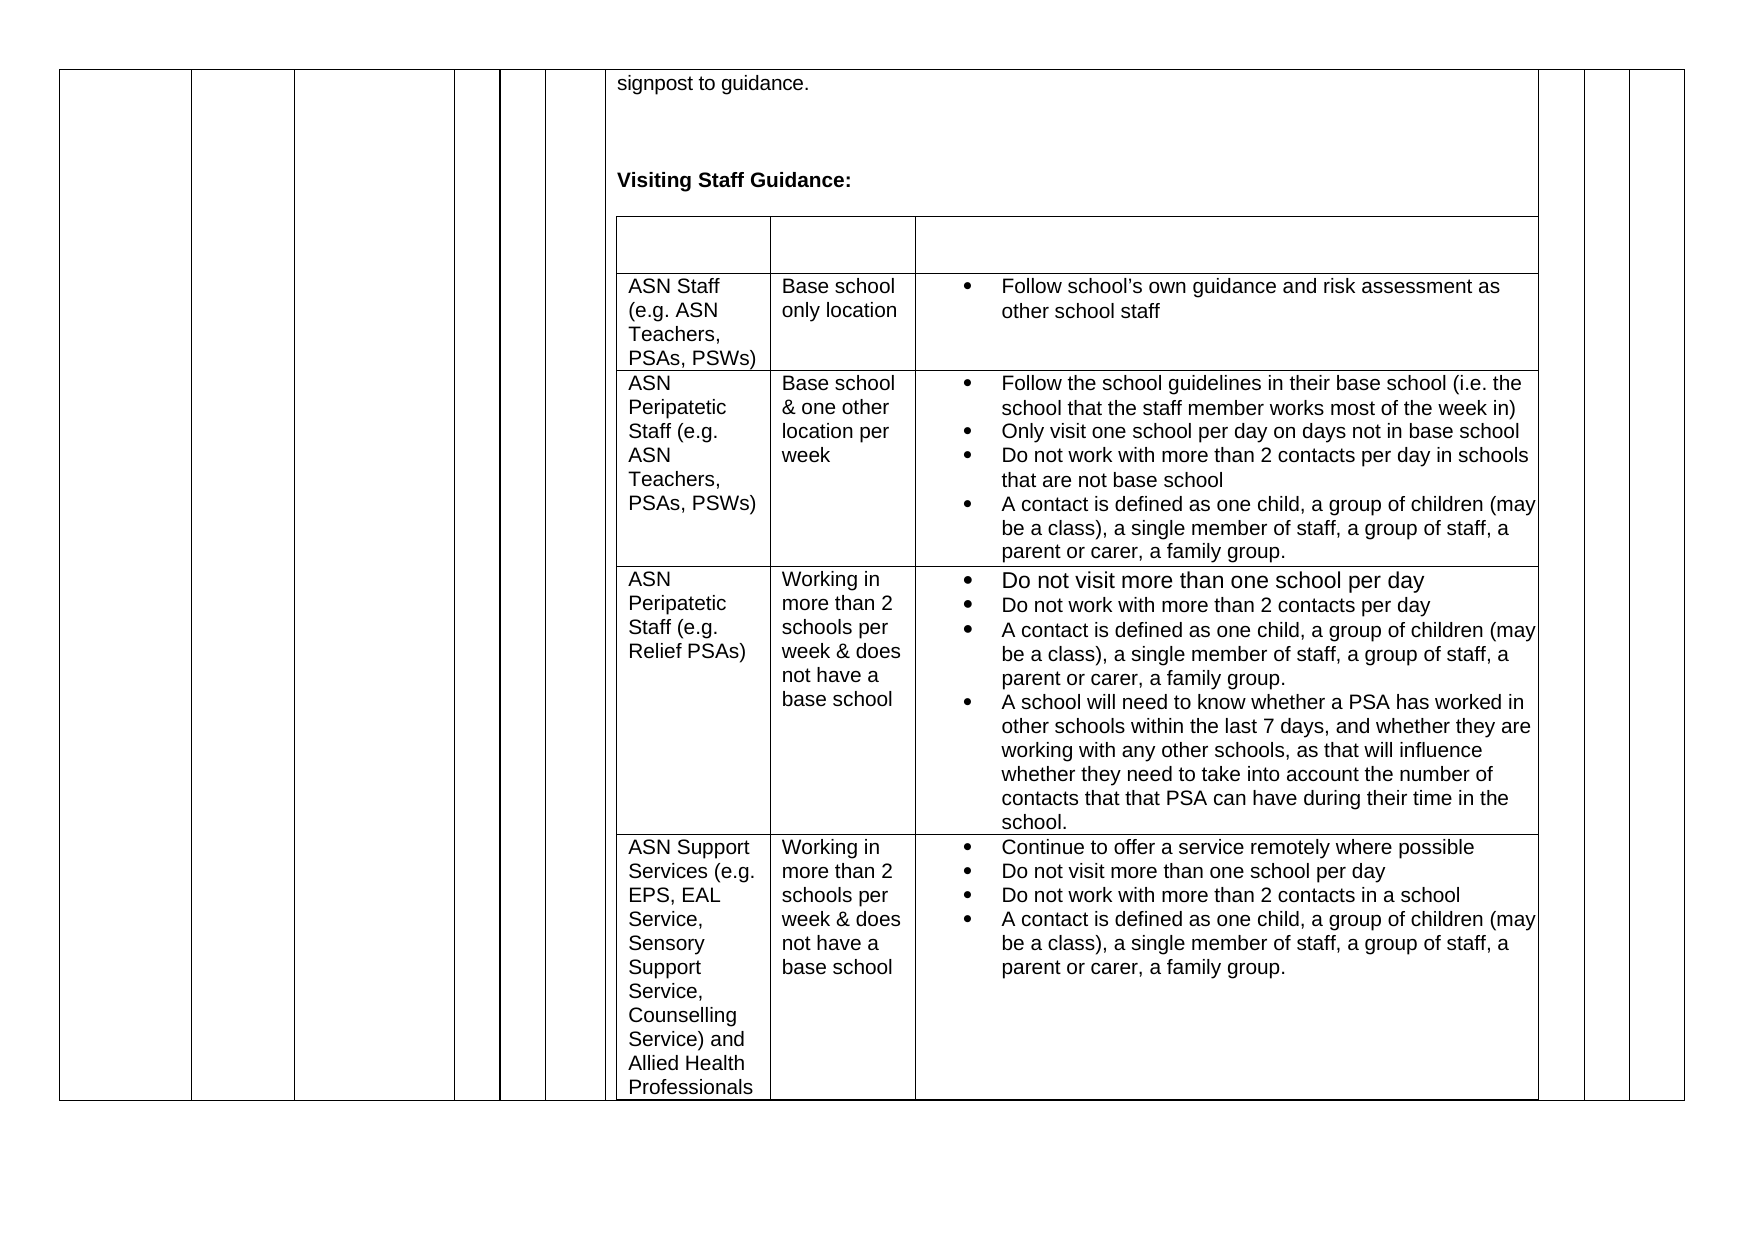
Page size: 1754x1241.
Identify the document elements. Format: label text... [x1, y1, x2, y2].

table_cell Working in more than 2 schools per week & does not have a base school [771, 567, 915, 834]
table_cell [295, 70, 454, 1099]
table_cell ASN Peripatetic Staff (e.g. ASN Teachers, PSAs, PSWs) [617, 371, 770, 566]
table_cell Do not visit more than one school per day Do not work with more than 2 contacts per day A contact is defined as one child, a group of children (may be a class), a single member of staff, a group of staff, a parent or carer, a family group. A school will need to know whether a PSA has worked in other schools within the last 7 days, and whether they are working with any other schools, as that will influence whether they need to take into account the number of contacts that that PSA can have during their time in the school. [916, 567, 1538, 834]
table_cell [546, 70, 605, 1099]
table_cell GENERAL CONTROL MEASURES Encourage and support all children, young people, staff and any others for whom it is necessary to enter the school estate to maintain COVID-secure personal hygiene throughout the day and ensure continued rigour about hand hygiene. • frequent washing/sanitising of hands for 20 seconds and drying thoroughly, and always when entering/leaving the building, before/after eating and after using the toilet. • encouraging children, young people and staff to avoid touching their faces including mouth, eyes and nose. • using a tissue or elbow to cough or sneeze, and use bins that are emptied regularly for tissue waste. In line with national guidance, hand sanitiser stocks have been provided to all schools to allow for provision at entry/exit points and a small number of key areas to complement existing hand washing facilities. There is currently no expectation that sanitiser will be made available in classrooms and/or other areas. While sanitiser can be made available for the purposes of convenience, regular hand washing with soap and water should remain the preferred method of hand hygiene for all. Provide supplies of resources including tissues, soap and hand sanitisers. Pupils advised to bring own tissues also. The response to the coronavirus COVID-19 outbreak is complex and fast moving. Advice from Government sources will be shared with staff daily on the Aberdeenshire Council staff COVD-19 site: https://covid19.aberdeenshire.gov.uk/ Sector Advice Card found here. Please display in school to signpost to guidance. Visiting Staff Guidance: Additional guidance is listed below for Early Learning and Childcare Services with links: here. And good infection control guidance specifically for nurseries: Infection Prevention and Control in Childcare Settings (Day Care and Childminding Settings and put in place the guidance from Health Protection Scotland. ELC Risk assessment here. Covid-19 – Guidance for non-healthcare settings is available here. Health and Safety advice available on Arcadia here by accessing this link, including: How to handwash, Putting on & removing PPE, Decontamination & cleaning processes for facilities, Optional & mandatory wearing of face coverings: Health, Safety and Wellbeing policy is available here. PPE For the majority of staff PPE will not normally be necessary. Use of PPE in school should be based on a clear assessment of the risk and need for an individual child, ie personal care. Where colleagues need to work in close proximity to a child or children, the school will provide Type IIR face mask / PPE for that purpose. A Type IIR mask is not required for moving around communal spaces and corridors, where a standard face covering will suffice as contact within 1m is not face to face for one minute or longer. Types of PPE required for specific circumstances: ROUTINE ACTIVITIES – No PPE required SUSPECTED COVID-19 – A fluid-resistant surgical mask (Type IIR) should be worn by staff in they are looking after a child or young person who has become unwell with symptoms of COVID-19 and 2m distancing cannot be maintained while doing so. If the child or young person who has become unwell with symptoms of COVID_19 needs direct personal care, gloves, aprons and a fluid-resistance surgical mask (Type IIR) should be worn by staff. INTIMATE CARE – Gloves and apron. Risk of splashing mitigated with the wearing of type IIR surgical mask and eye protection. Gloves and aprons worn when cleaning the area. Face Coverings – Updated guidance from 31 August 2020: Definition of face covering found here (should not be confused with PPE, including type IIR face masks)), Some individuals are exempt from wearing face coverings and exemption information can be found here. Face coverings should not be required for most children and staff in classrooms, or other learning and teaching environments, unless clinically advised to do so. Where adults cannot keep 2m distance and are interacting face-to-face -a Type IIR face mask should be worn. Face covering should be worn in the following circumstances (except where an adult or child/young person is exempt from wearing a covering): In Secondary schools when moving in corridors and confined communal areas, inc toilets. For public and dedicated school transport, where all those travelling are above the age of 5 years of age Instructions on how to put on, remove, store and dispose of face coverings must be provided to staff and pupils: Face coverings must not be shared Hands should be cleaned by appropriate washing or hand sanitiser before putting on or removing the face covering Face covering of an appropriate size should be worn Children should be taught how to wear the face covering properly, including not touching the front and not pulling it under the chin or into their mouth. When temporarily storing a face covering (e.g. during classes), it should be placed in a washable, sealed bag or container. Avoid placing it on surfaces, due to the possibility of contamination. Re-usable face coverings should be washed after each day of use in school at 60 degrees centigrade or in boiling water. Disposable face coverings must be disposed of safely and hygienically. Children and young people should be encouraged not to litter and to place their face coverings in the general waste bin. They are not considered to be clinical waste in the same way that used PPE may be. Further general advice on face coverings is available here. Contingency measures need to be in place for pupils/staff who have forgotten their face covering or in instances where anyone is struggling to acquire a face covering. Adults in school in other circumstances should not need to wear face coverings as long as they can maintain 2m distancing. Anyone (staff or pupil) who wishes to wear a face covering is free to do so. Special Consideration for Certain Groups We will follow the latest guidance on attendance for children, young people and staff who have health conditions or are pregnant, or who live with individuals who have health conditions or are pregnant. Information can be found here. Advice is available here for the education of pupils who are unable to attend school due to ill health. Schools will wish to maintain plans for remote education for some pupils. Link here for an occupational risk assessment from the Scottish government and recommended by Health & Safety colleagues for managers with members of staff returning from shielding. From 1 August advice on shielding and protecting people who are clinically extremely vulnerable changed. Identify (and record that this has been carried out for every individual) all staff who are clinically extremely vulnerable with the Head Teacher prior to them entering the school. Link here for advice for people with specific medical conditions. ‘Clinically extremely vulnerable’ staff should be able to attend unless advice from their GP is not to. Those with a ‘clinically vulnerable’ household member can attend following a dynamic risk assessment. Those who are ‘clinically extremely vulnerable’ should discuss their options with their Head Teacher/line manager Those who live with someone ‘clinically extremely vulnerable’/shielded should attend and carefully follow guidance on staying alert and safe (social distancing) as per online guidance listed above. Any clinically extremely vulnerable staff working from home, (for example, supporting remote education), or where that is not possible, carry out the lowest-risk roles on site, with social distancing of at least 2m. Clinically extremely vulnerable staff electing to waive this right must have discussed it with their doctor and head teacher. General Advice - Staff and Pupils Identify those staff or pupils who are, or who live with someone who is, symptomatic or a confirmed case of COVID-19. They cannot return to school until self-isolation is over. Set up clear, repeated messaging to parents/carers that pupils must not attend if they, or a member of their household, has COVID-like symptoms or a positive test. Aberdeenshire Council staff can access testing advice here., with NHS advice here. Movement between schools should be kept to a minimum until further notice. Consider lower risk methods for some input – digital/virtual means, or outdoor settings. Where movement across locations is necessary to deliver school operations the number of interactions should be minimised. It is recommended that staff who have a closer interaction with pupils limit their movement between schools to two sites per day, for example teaching staff, temporary/supply staff and visiting specialists. Members of the janitorial team who have a more limited interaction with pupils and other staff can consider undertaking additional site visits to undertake facility management tasks following recommended control measures of social distancing and handwashing/hand sanitising. Guidance for ASL Teachers, Pupils Support Assistants, Pupil Support Workers, School Escorts, Aberdeenshire Specialist Technology Service (ASPECTS), Educational Psychology Service, English as an Additional Language (EAL) Service, School Counsellors, Sensory Support Service can be found here. ASN FAQs. Adaptation working practices for administration staff. Staggered times at which work is done in the school office, or breaks are taken; restructure workflows to allow for physical distancing of 2m to be implemented. Minimise movement of individuals between workstations. Resume taking twice daily registration and record the appropriate absence codes both existing and COVID-19 related. Registration must be in accordance with Guidelines on Managing and Promoting Pupil Attendance in Nursery, Primary and Special Schools and secondary schools. Continue to complete the online educational setting status form to provide daily updates on how many children and staff are in school. There will be no assemblies or other large group gatherings. Clear signs displayed as reminders to staff and children regarding social distancing and how to handwash properly. Reinforce messaging regarding handwashing if sneezing or coughing. Children should be supervised and supported to follow guidance. Emergency evacuation procedures/ fire drill & muster point – adjustments to be made locally to emergency evacuation procedures to keep 2m separation where possible for staff. Drill practice to be carried out with staff and pupils lead by the Head Teacher. However, when not a drill all people occupying the site should evacuate as quickly as possible (without panic) and then when at assembly point they can revert to physical distancing. Staff and pupils encouraged to wear clean clothes daily. General Advice - Facilities Ensure regular cleaning (3 times daily) of commonly touched objects and surfaces (e.g. handles, shared surfaces desks / technology surfaces / dining tables), toilet areas and staff areas. Additional cleaning will be provided by Cleaning Services and PSAs. Pre-Covid 19 expectations would apply for cleaning down areas. Cleaning materials to be made available throughout the day for staff and there will be provision of adequate cleaning resources for staff to prepare their own workspaces for working. The location of materials will be agreed locally, and Janitorial Staff can provide assistance in provision of materials. As a minimum, frequently touched surfaces should be wiped down at the beginning, and, or end of each day, and more frequently during the day depending on the number of people using the space, whether they are entering and exiting the setting, and access to hand washing and hand-sanitising facilities. Cleaning of frequently touched surfaces is particularly important in bathrooms and communal kitchens. When cleaning surfaces it is not necessary to wear PPE. Health Protection Scotland documentation can be found here. When using Covid Guard please ensure that all surfaces are wiped down after the contact time has passed. Other products may be used on the same surfaces and while not dangerous the effectiveness of the disinfection process may be reduced if the guidance is not adhered to. In its undiluted form Covid Guard should not be stored with Oxivir or Sani 4 in 1. Janitorial staff will be able to support with the provision of bins for tissue waste in classrooms. Highlight missed opportunities for social distancing and appropriate handwashing where staff, pupils or parents forget the safety rules. All toilet areas to contain signage highlighting good handwashing routines. Ventilation Leave non-fire doors open to reduce the amount of contact with doors and also potentially improve workplace ventilation. Open all windows to improve the flow of air where possible. Janitorial Support Teams are able to support with the logging of any calls concerning window opening faults if detected. FES have been advised to prioritise any calls for windows that cannot open / are hard to open. Controlled propping open of fire door between old and new parts of the building to enable queuing for lunch lines and flow of pupils through the school. There are also circumstances where there are internal classroom spaces and offices that do not have ventilation. Advice from Health & Safety colleagues is that under certain circumstances internal fire doors can remain open whilst the space is in use. Where it’s not possible to keep doors and windows open centralised or local mechanical ventilation is present, systems should, where possible, be adjusted to full fresh air. Internal fire doors must be closed should an evacuation take place, when the space is not in use and a responsible adult must be present if propped opened and the Fire Risk Assessment updated. These temporary procedures are only allowed as a result of the need to ensure ventilation in all spaces where people are present and revised documents must be shared with all relevant parties. [606, 70, 1538, 1099]
table_cell [455, 70, 499, 1099]
table_cell [1539, 70, 1584, 1099]
table_cell [501, 70, 545, 1099]
table_header Working Location [771, 217, 915, 273]
table_cell Base school & one other location per week [771, 371, 915, 566]
table_cell Follow the school guidelines in their base school (i.e. the school that the staff member works most of the week in) Only visit one school per day on days not in base school Do not work with more than 2 contacts per day in schools that are not base school A contact is defined as one child, a group of children (may be a class), a single member of staff, a group of staff, a parent or carer, a family group. [916, 371, 1538, 566]
table_header Staff Type [617, 217, 770, 273]
table_cell [60, 70, 191, 1099]
table_cell Continue to offer a service remotely where possible Do not visit more than one school per day Do not work with more than 2 contacts in a school A contact is defined as one child, a group of children (may be a class), a single member of staff, a group of staff, a parent or carer, a family group. [916, 835, 1538, 1098]
table_header Guidance [916, 217, 1538, 273]
table_cell Base school only location [771, 274, 915, 370]
table_cell [1585, 70, 1629, 1099]
table_cell ASN Peripatetic Staff (e.g. Relief PSAs) [617, 567, 770, 834]
table_cell [192, 70, 294, 1099]
table_cell Follow school’s own guidance and risk assessment as other school staff [916, 274, 1538, 370]
table_cell ASN Support Services (e.g. EPS, EAL Service, Sensory Support Service, Counselling Service) and Allied Health Professionals [617, 835, 770, 1098]
table_cell Working in more than 2 schools per week & does not have a base school [771, 835, 915, 1098]
table_cell [1630, 70, 1684, 1099]
table_cell ASN Staff (e.g. ASN Teachers, PSAs, PSWs) [617, 274, 770, 370]
